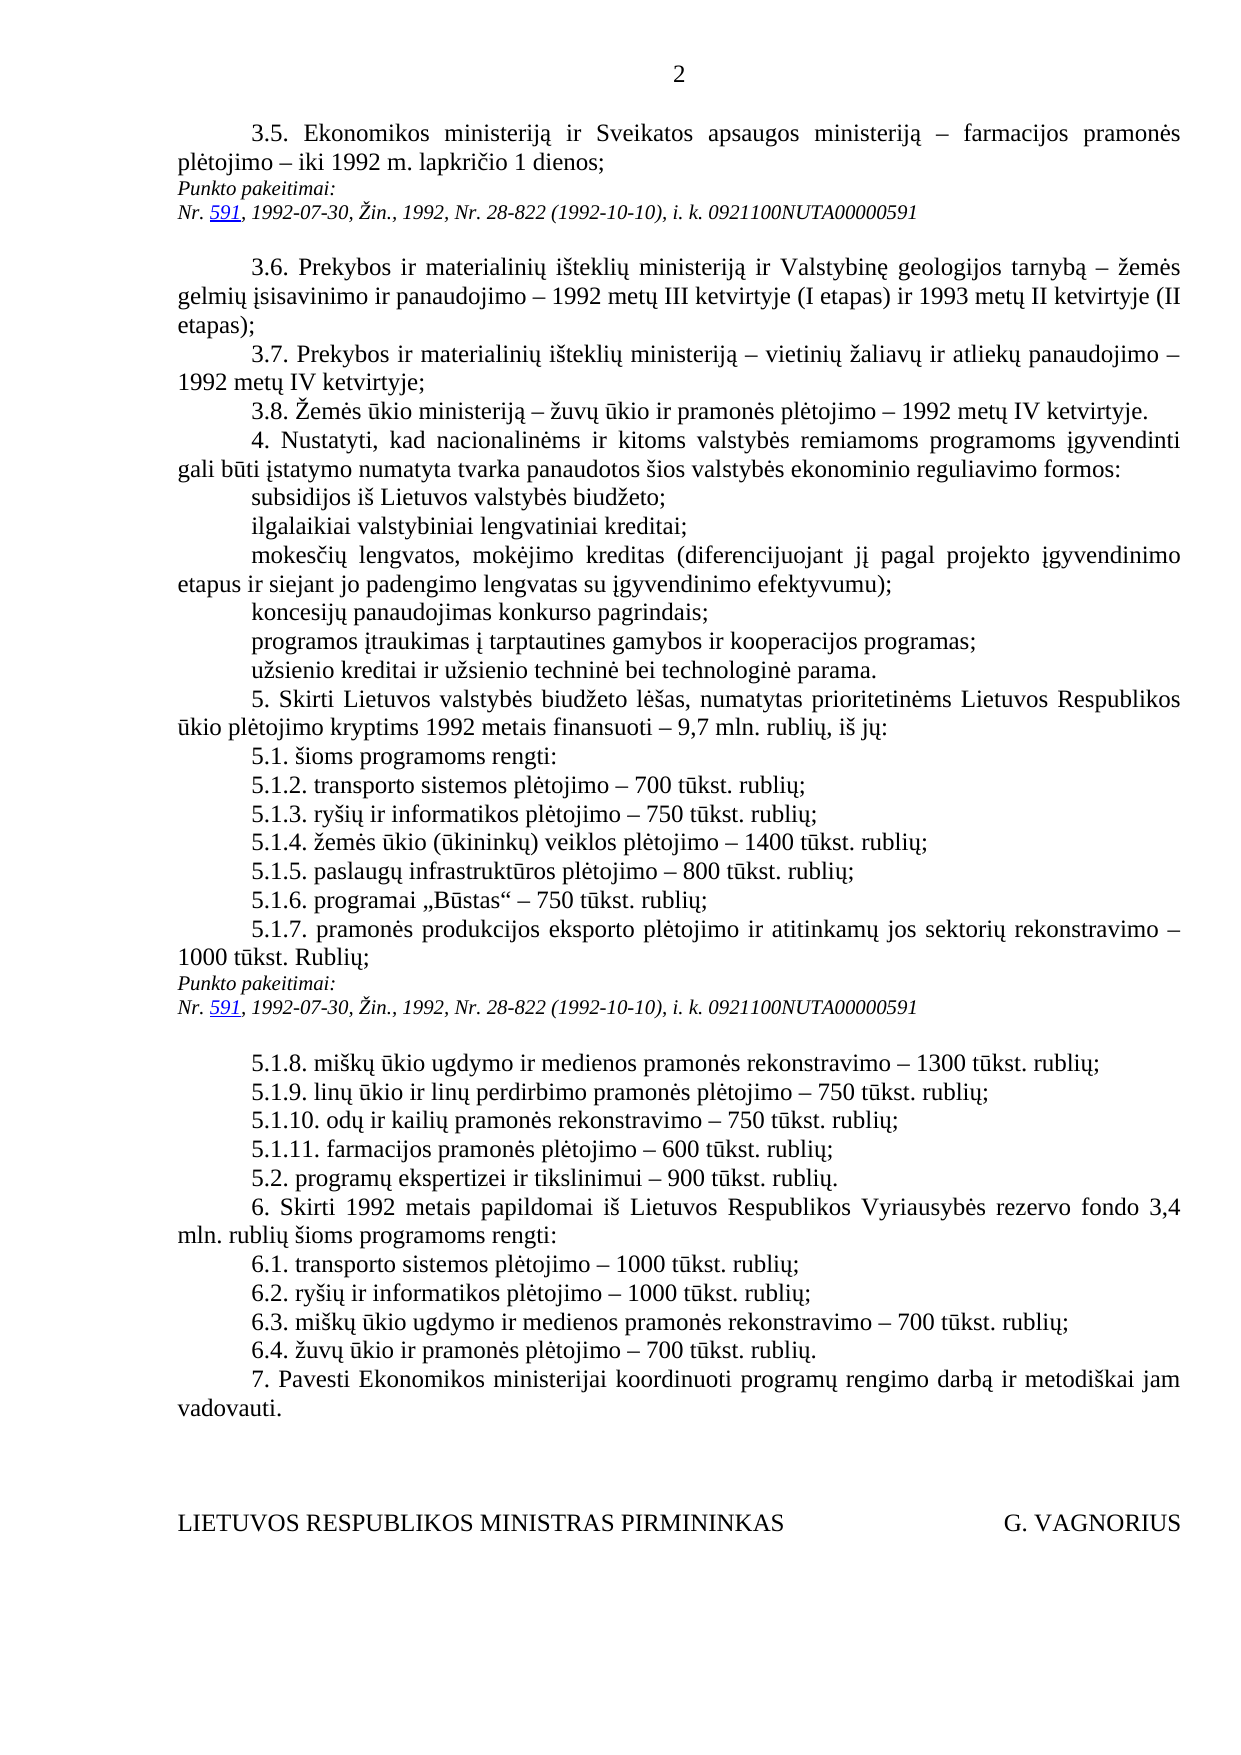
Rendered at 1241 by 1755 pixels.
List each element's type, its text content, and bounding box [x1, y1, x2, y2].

text 5.1.11. farmacijos pramonės plėtojimo – 600 tūkst. rublių; [177, 1134, 1181, 1163]
text 6.1. transporto sistemos plėtojimo – 1000 tūkst. rublių; [177, 1249, 1181, 1278]
text Nr. 591, 1992-07-30, Žin., 1992, Nr. 28-822 (1992-10-10), i. k. 0921100NUTA00000591 [177, 995, 1181, 1019]
text 3.7. Prekybos ir materialinių išteklių ministeriją – vietinių žaliavų ir atliekų panaudojimo – 1992 metų IV ketvirtyje; [177, 339, 1181, 396]
text koncesijų panaudojimas konkurso pagrindais; [177, 597, 1181, 626]
text ilgalaikiai valstybiniai lengvatiniai kreditai; [177, 511, 1181, 540]
text 3.6. Prekybos ir materialinių išteklių ministeriją ir Valstybinę geologijos tarnybą – žemės gelmių įsisavinimo ir panaudojimo – 1992 metų III ketvirtyje (I etapas) ir 1993 metų II ketvirtyje (II etapas); [177, 252, 1181, 339]
text 6. Skirti 1992 metais papildomai iš Lietuvos Respublikos Vyriausybės rezervo fondo 3,4 mln. rublių šioms programoms rengti: [177, 1192, 1181, 1249]
text 3.5. Ekonomikos ministeriją ir Sveikatos apsaugos ministeriją – farmacijos pramonės plėtojimo – iki 1992 m. lapkričio 1 dienos; [177, 118, 1181, 176]
text Punkto pakeitimai: [177, 176, 1181, 200]
text 5.1.4. žemės ūkio (ūkininkų) veiklos plėtojimo – 1400 tūkst. rublių; [177, 827, 1181, 856]
text mokesčių lengvatos, mokėjimo kreditas (diferencijuojant jį pagal projekto įgyvendinimo etapus ir siejant jo padengimo lengvatas su įgyvendinimo efektyvumu); [177, 540, 1181, 597]
text 7. Pavesti Ekonomikos ministerijai koordinuoti programų rengimo darbą ir metodiškai jam vadovauti. [177, 1364, 1181, 1422]
text Nr. 591, 1992-07-30, Žin., 1992, Nr. 28-822 (1992-10-10), i. k. 0921100NUTA00000591 [177, 200, 1181, 224]
text 5.2. programų ekspertizei ir tikslinimui – 900 tūkst. rublių. [177, 1163, 1181, 1192]
text 5.1.8. miškų ūkio ugdymo ir medienos pramonės rekonstravimo – 1300 tūkst. rublių; [177, 1048, 1181, 1077]
text 5.1. šioms programoms rengti: [177, 741, 1181, 770]
text 5.1.7. pramonės produkcijos eksporto plėtojimo ir atitinkamų jos sektorių rekonstravimo – 1000 tūkst. Rublių; [177, 914, 1181, 971]
text 5.1.6. programai „Būstas“ – 750 tūkst. rublių; [177, 885, 1181, 914]
text Punkto pakeitimai: [177, 971, 1181, 995]
text 5.1.9. linų ūkio ir linų perdirbimo pramonės plėtojimo – 750 tūkst. rublių; [177, 1077, 1181, 1106]
text 3.8. Žemės ūkio ministeriją – žuvų ūkio ir pramonės plėtojimo – 1992 metų IV ketvirtyje. [177, 396, 1181, 425]
text LIETUVOS RESPUBLIKOS MINISTRAS PIRMININKAS G. VAGNORIUS [177, 1508, 1181, 1537]
text 5.1.2. transporto sistemos plėtojimo – 700 tūkst. rublių; [177, 770, 1181, 799]
text subsidijos iš Lietuvos valstybės biudžeto; [177, 482, 1181, 511]
text 4. Nustatyti, kad nacionalinėms ir kitoms valstybės remiamoms programoms įgyvendinti gali būti įstatymo numatyta tvarka panaudotos šios valstybės ekonominio reguliavimo formos: [177, 425, 1181, 482]
text 6.3. miškų ūkio ugdymo ir medienos pramonės rekonstravimo – 700 tūkst. rublių; [177, 1307, 1181, 1336]
text 6.4. žuvų ūkio ir pramonės plėtojimo – 700 tūkst. rublių. [177, 1336, 1181, 1364]
text 5.1.10. odų ir kailių pramonės rekonstravimo – 750 tūkst. rublių; [177, 1106, 1181, 1134]
text užsienio kreditai ir užsienio techninė bei technologinė parama. [177, 655, 1181, 684]
text 6.2. ryšių ir informatikos plėtojimo – 1000 tūkst. rublių; [177, 1278, 1181, 1307]
text 5.1.3. ryšių ir informatikos plėtojimo – 750 tūkst. rublių; [177, 799, 1181, 827]
text 5.1.5. paslaugų infrastruktūros plėtojimo – 800 tūkst. rublių; [177, 856, 1181, 885]
text 5. Skirti Lietuvos valstybės biudžeto lėšas, numatytas prioritetinėms Lietuvos Respublikos ūkio plėtojimo kryptims 1992 metais finansuoti – 9,7 mln. rublių, iš jų: [177, 684, 1181, 741]
text programos įtraukimas į tarptautines gamybos ir kooperacijos programas; [177, 626, 1181, 655]
